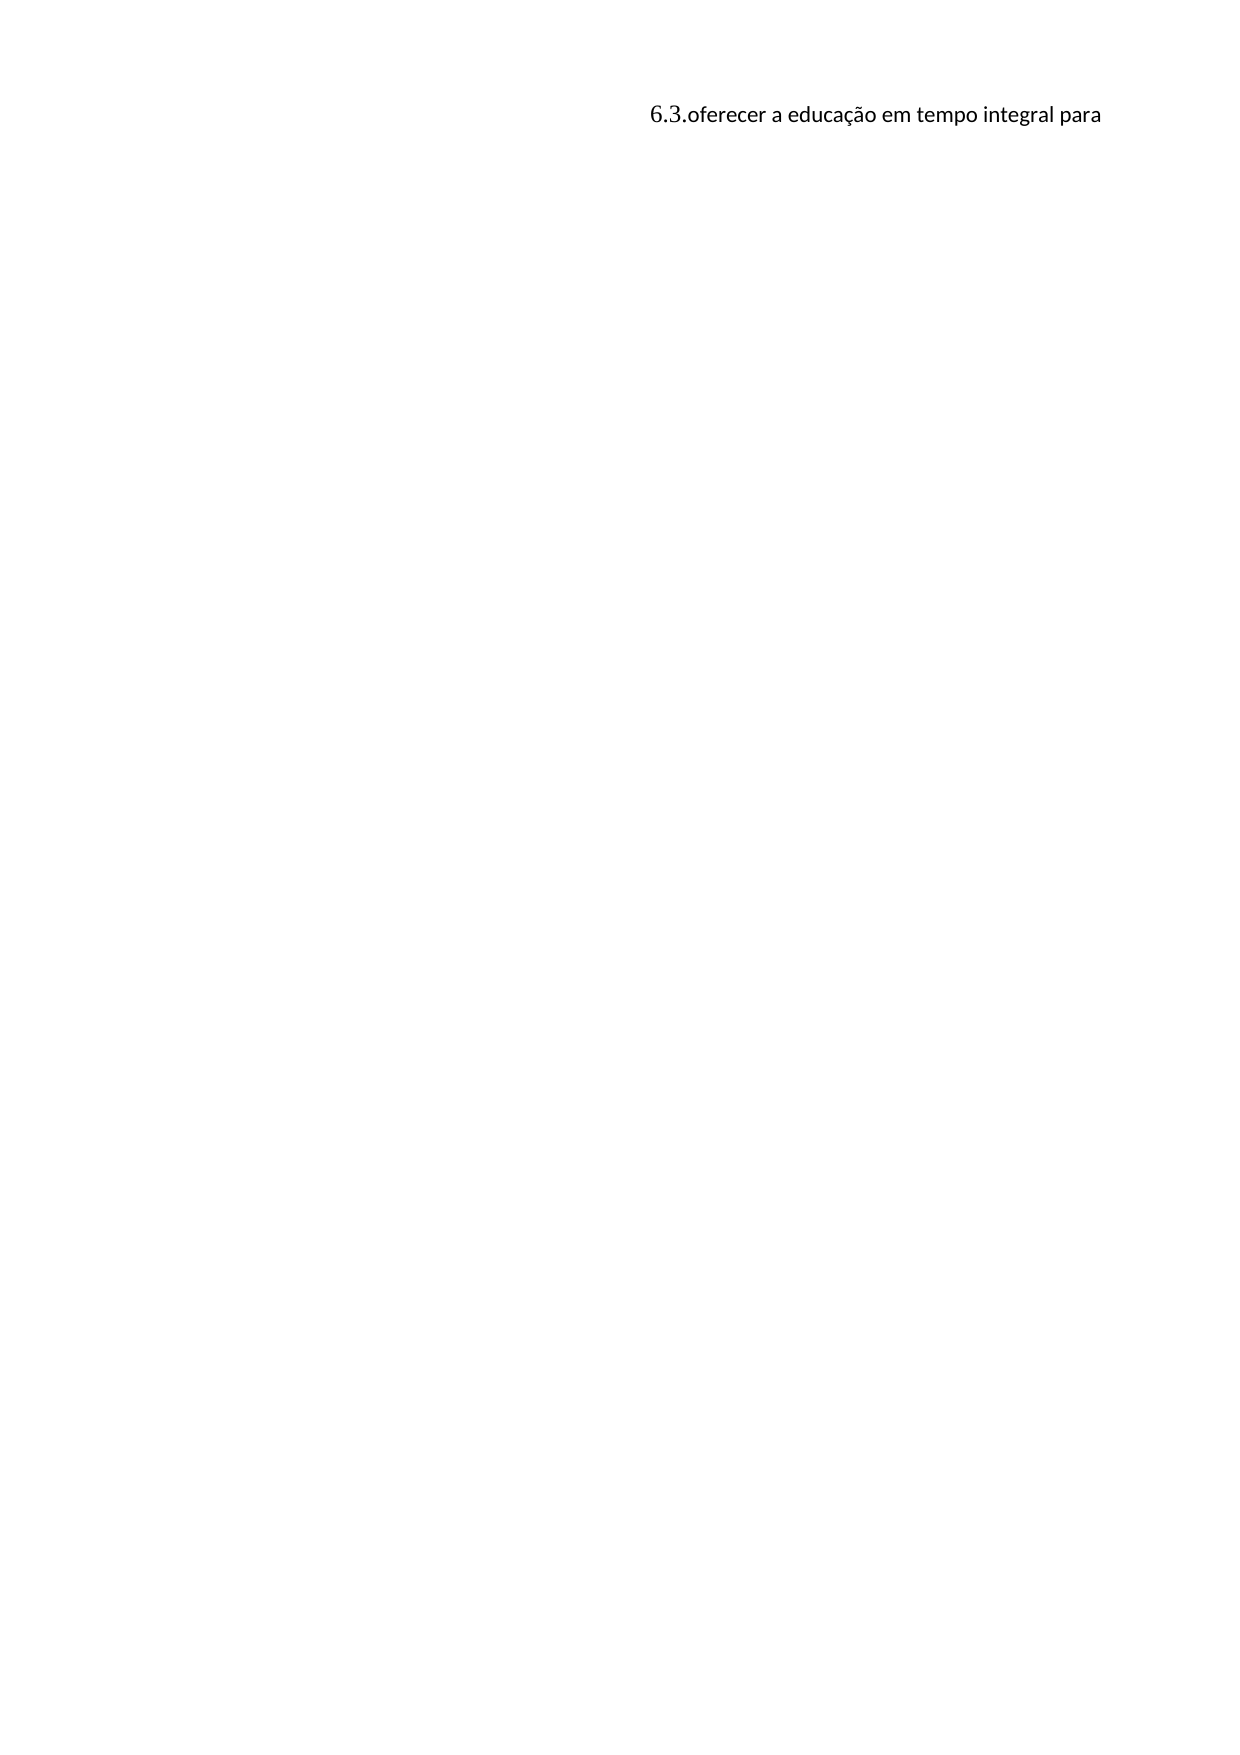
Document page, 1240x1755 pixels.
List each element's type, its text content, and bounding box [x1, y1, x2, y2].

text 6.3.oferecer a educação em tempo integral para [650, 99, 1123, 128]
